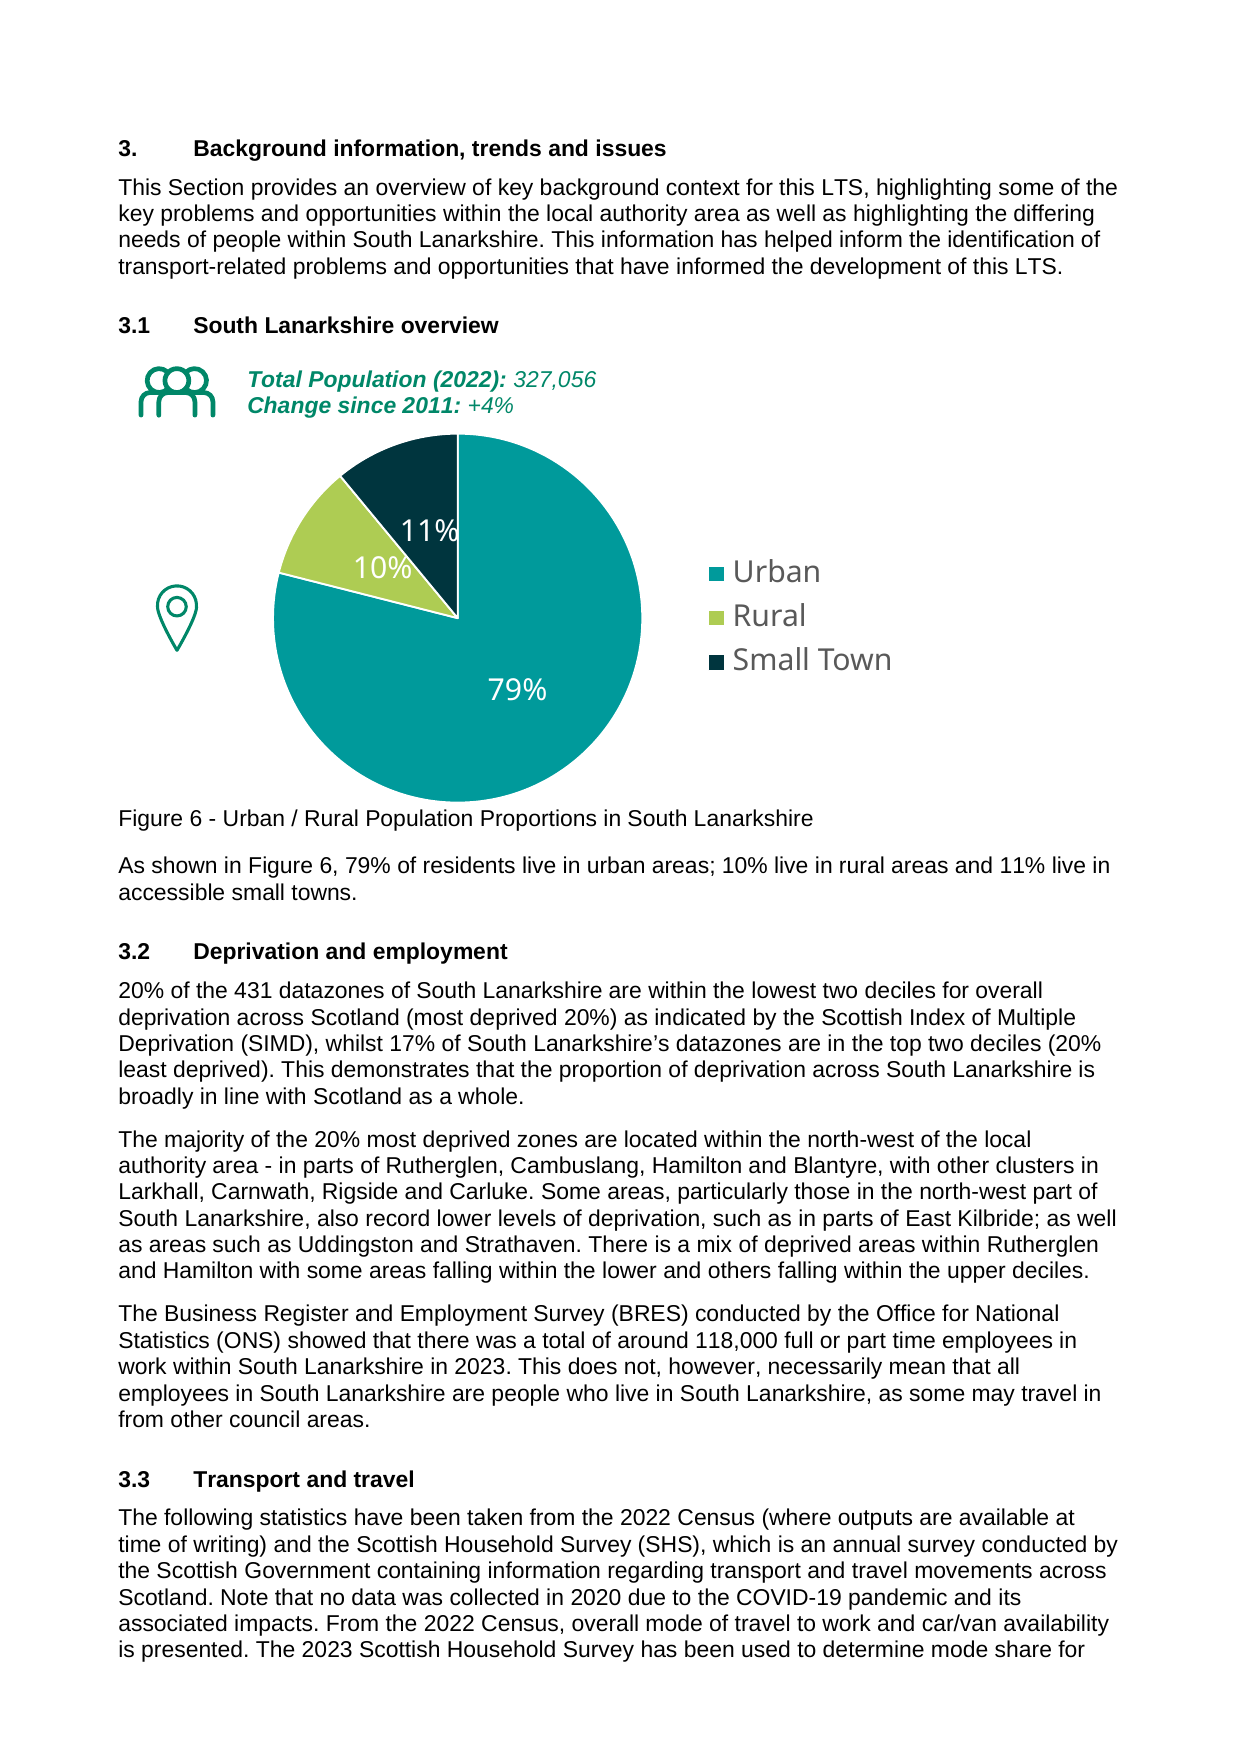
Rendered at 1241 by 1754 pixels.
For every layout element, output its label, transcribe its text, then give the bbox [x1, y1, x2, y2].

table_header Total Population (2022): 327,056 Change since 2011: +4% [236, 351, 1121, 432]
text Figure 6 - Urban / Rural Population Proportions in South Lanarkshire [118, 805, 1122, 831]
text The following statistics have been taken from the 2022 Census (where outputs are available at time of writing) and the Scottish Household Survey (SHS), which is an annual survey conducted by the Scottish Government containing information regarding transport and travel movements across Scotland. Note that no data was collected in 2020 due to the COVID-19 pandemic and its associated impacts. From the 2022 Census, overall mode of travel to work and car/van availability is presented. The 2023 Scottish Household Survey has been used to determine mode share for [118, 1504, 1122, 1662]
table_cell [893, 433, 1121, 805]
table_cell [236, 433, 247, 805]
subtitle 3.3 Transport and travel [118, 1466, 1122, 1492]
subtitle 3. Background information, trends and issues [118, 135, 1122, 161]
text The Business Register and Employment Survey (BRES) conducted by the Office for National Statistics (ONS) showed that there was a total of around 118,000 full or part time employees in work within South Lanarkshire in 2023. This does not, however, necessarily mean that all employees in South Lanarkshire are people who live in South Lanarkshire, as some may travel in from other council areas. [118, 1300, 1122, 1432]
table_cell [118, 433, 236, 805]
text This Section provides an overview of key background context for this LTS, highlighting some of the key problems and opportunities within the local authority area as well as highlighting the differing needs of people within South Lanarkshire. This information has helped inform the identification of transport-related problems and opportunities that have informed the development of this LTS. [118, 174, 1122, 279]
subtitle 3.2 Deprivation and employment [118, 938, 1122, 965]
subtitle 3.1 South Lanarkshire overview [118, 312, 1122, 339]
text As shown in Figure 6, 79% of residents live in urban areas; 10% live in rural areas and 11% live in accessible small towns. [118, 852, 1122, 905]
text 20% of the 431 datazones of South Lanarkshire are within the lowest two deciles for overall deprivation across Scotland (most deprived 20%) as indicated by the Scottish Index of Multiple Deprivation (SIMD), whilst 17% of South Lanarkshire’s datazones are in the top two deciles (20% least deprived). This demonstrates that the proportion of deprivation across South Lanarkshire is broadly in line with Scotland as a whole. [118, 977, 1122, 1109]
table_header [118, 351, 236, 432]
text The majority of the 20% most deprived zones are located within the north-west of the local authority area - in parts of Rutherglen, Cambuslang, Hamilton and Blantyre, with other clusters in Larkhall, Carnwath, Rigside and Carluke. Some areas, particularly those in the north-west part of South Lanarkshire, also record lower levels of deprivation, such as in parts of East Kilbride; as well as areas such as Uddingston and Strathaven. There is a mix of deprived areas within Rutherglen and Hamilton with some areas falling within the lower and others falling within the upper deciles. [118, 1126, 1122, 1284]
